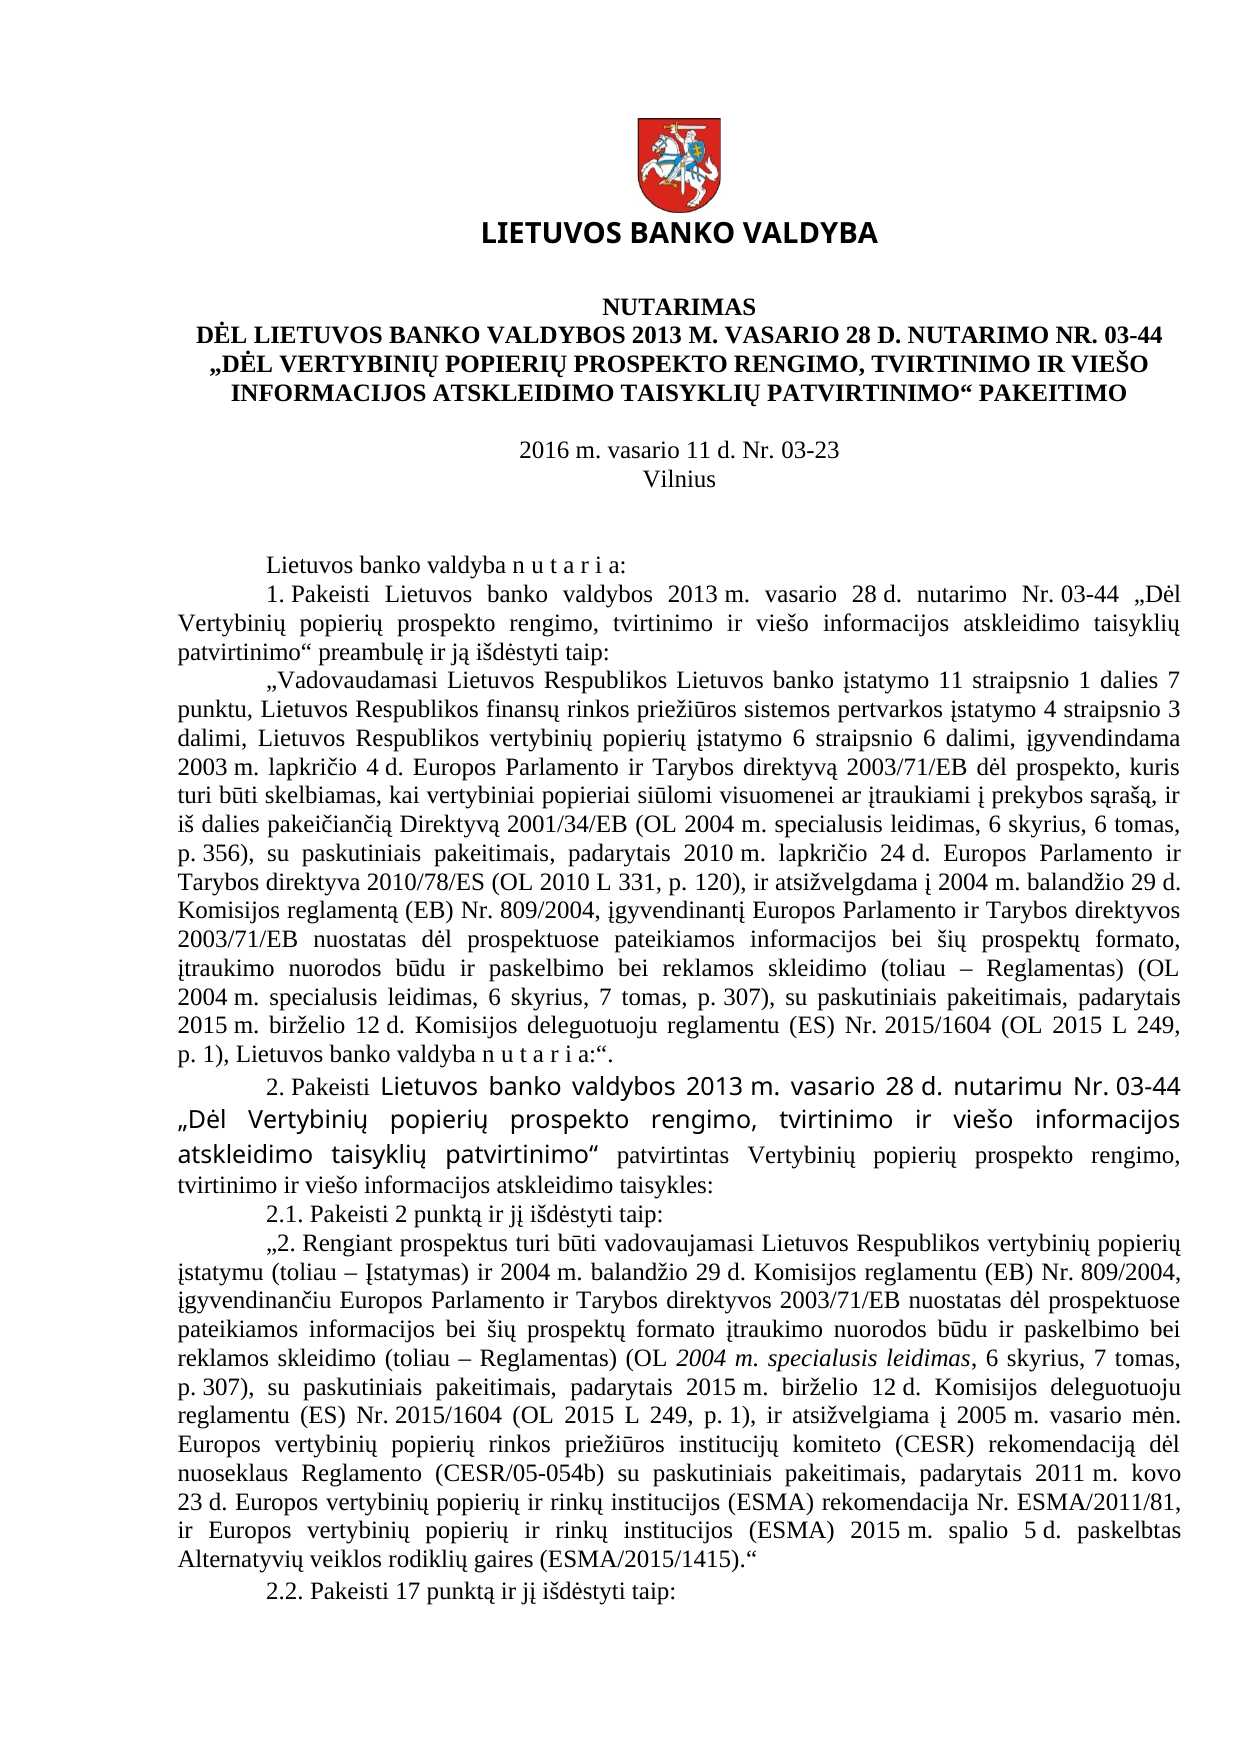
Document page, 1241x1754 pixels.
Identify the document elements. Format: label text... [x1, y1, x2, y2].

text 2.2. Pakeisti 17 punktą ir jį išdėstyti taip: [177, 1573, 1181, 1607]
text 2016 m. vasario 11 d. Nr. 03-23 [177, 436, 1181, 464]
text DĖL Lietuvos banko valdybos 2013 m. vasario 28 d. nutarimo Nr. 03-44 „DĖL VERTYBINIŲ POPIERIŲ PROSPEKTO RENGIMO, TVIRTINIMO IR VIEŠO INFORMACIJOS ATSKLEIDIMO TAISYKLIŲ PATVIRTINIMO“ pakeitimo [177, 321, 1181, 407]
text 1. Pakeisti Lietuvos banko valdybos 2013 m. vasario 28 d. nutarimo Nr. 03-44 „Dėl Vertybinių popierių prospekto rengimo, tvirtinimo ir viešo informacijos atskleidimo taisyklių patvirtinimo“ preambulę ir ją išdėstyti taip: [177, 579, 1181, 666]
text NUTARIMAS [177, 292, 1181, 321]
text 2. Pakeisti Lietuvos banko valdybos 2013 m. vasario 28 d. nutarimu Nr. 03-44 „Dėl Vertybinių popierių prospekto rengimo, tvirtinimo ir viešo informacijos atskleidimo taisyklių patvirtinimo“ patvirtintas Vertybinių popierių prospekto rengimo, tvirtinimo ir viešo informacijos atskleidimo taisykles: [177, 1068, 1181, 1199]
text LIETUVOS BANKO VALDYBA [177, 212, 1181, 252]
text 2.1. Pakeisti 2 punktą ir jį išdėstyti taip: [177, 1199, 1181, 1228]
text „2. Rengiant prospektus turi būti vadovaujamasi Lietuvos Respublikos vertybinių popierių įstatymu (toliau – Įstatymas) ir 2004 m. balandžio 29 d. Komisijos reglamentu (EB) Nr. 809/2004, įgyvendinančiu Europos Parlamento ir Tarybos direktyvos 2003/71/EB nuostatas dėl prospektuose pateikiamos informacijos bei šių prospektų formato įtraukimo nuorodos būdu ir paskelbimo bei reklamos skleidimo (toliau – Reglamentas) (OL 2004 m. specialusis leidimas, 6 skyrius, 7 tomas, p. 307), su paskutiniais pakeitimais, padarytais 2015 m. birželio 12 d. Komisijos deleguotuoju reglamentu (ES) Nr. 2015/1604 (OL 2015 L 249, p. 1), ir atsižvelgiama į 2005 m. vasario mėn. Europos vertybinių popierių rinkos priežiūros institucijų komiteto (CESR) rekomendaciją dėl nuoseklaus Reglamento (CESR/05-054b) su paskutiniais pakeitimais, padarytais 2011 m. kovo 23 d. Europos vertybinių popierių ir rinkų institucijos (ESMA) rekomendacija Nr. ESMA/2011/81, ir Europos vertybinių popierių ir rinkų institucijos (ESMA) 2015 m. spalio 5 d. paskelbtas Alternatyvių veiklos rodiklių gaires (ESMA/2015/1415).“ [177, 1228, 1181, 1573]
text Vilnius [177, 464, 1181, 493]
text „Vadovaudamasi Lietuvos Respublikos Lietuvos banko įstatymo 11 straipsnio 1 dalies 7 punktu, Lietuvos Respublikos finansų rinkos priežiūros sistemos pertvarkos įstatymo 4 straipsnio 3 dalimi, Lietuvos Respublikos vertybinių popierių įstatymo 6 straipsnio 6 dalimi, įgyvendindama 2003 m. lapkričio 4 d. Europos Parlamento ir Tarybos direktyvą 2003/71/EB dėl prospekto, kuris turi būti skelbiamas, kai vertybiniai popieriai siūlomi visuomenei ar įtraukiami į prekybos sąrašą, ir iš dalies pakeičiančią Direktyvą 2001/34/EB (OL 2004 m. specialusis leidimas, 6 skyrius, 6 tomas, p. 356), su paskutiniais pakeitimais, padarytais 2010 m. lapkričio 24 d. Europos Parlamento ir Tarybos direktyva 2010/78/ES (OL 2010 L 331, p. 120), ir atsižvelgdama į 2004 m. balandžio 29 d. Komisijos reglamentą (EB) Nr. 809/2004, įgyvendinantį Europos Parlamento ir Tarybos direktyvos 2003/71/EB nuostatas dėl prospektuose pateikiamos informacijos bei šių prospektų formato, įtraukimo nuorodos būdu ir paskelbimo bei reklamos skleidimo (toliau – Reglamentas) (OL 2004 m. specialusis leidimas, 6 skyrius, 7 tomas, p. 307), su paskutiniais pakeitimais, padarytais 2015 m. birželio 12 d. Komisijos deleguotuoju reglamentu (ES) Nr. 2015/1604 (OL 2015 L 249, p. 1), Lietuvos banko valdyba n u t a r i a:“. [177, 666, 1181, 1068]
text Lietuvos banko valdyba n u t a r i a: [177, 551, 1181, 579]
